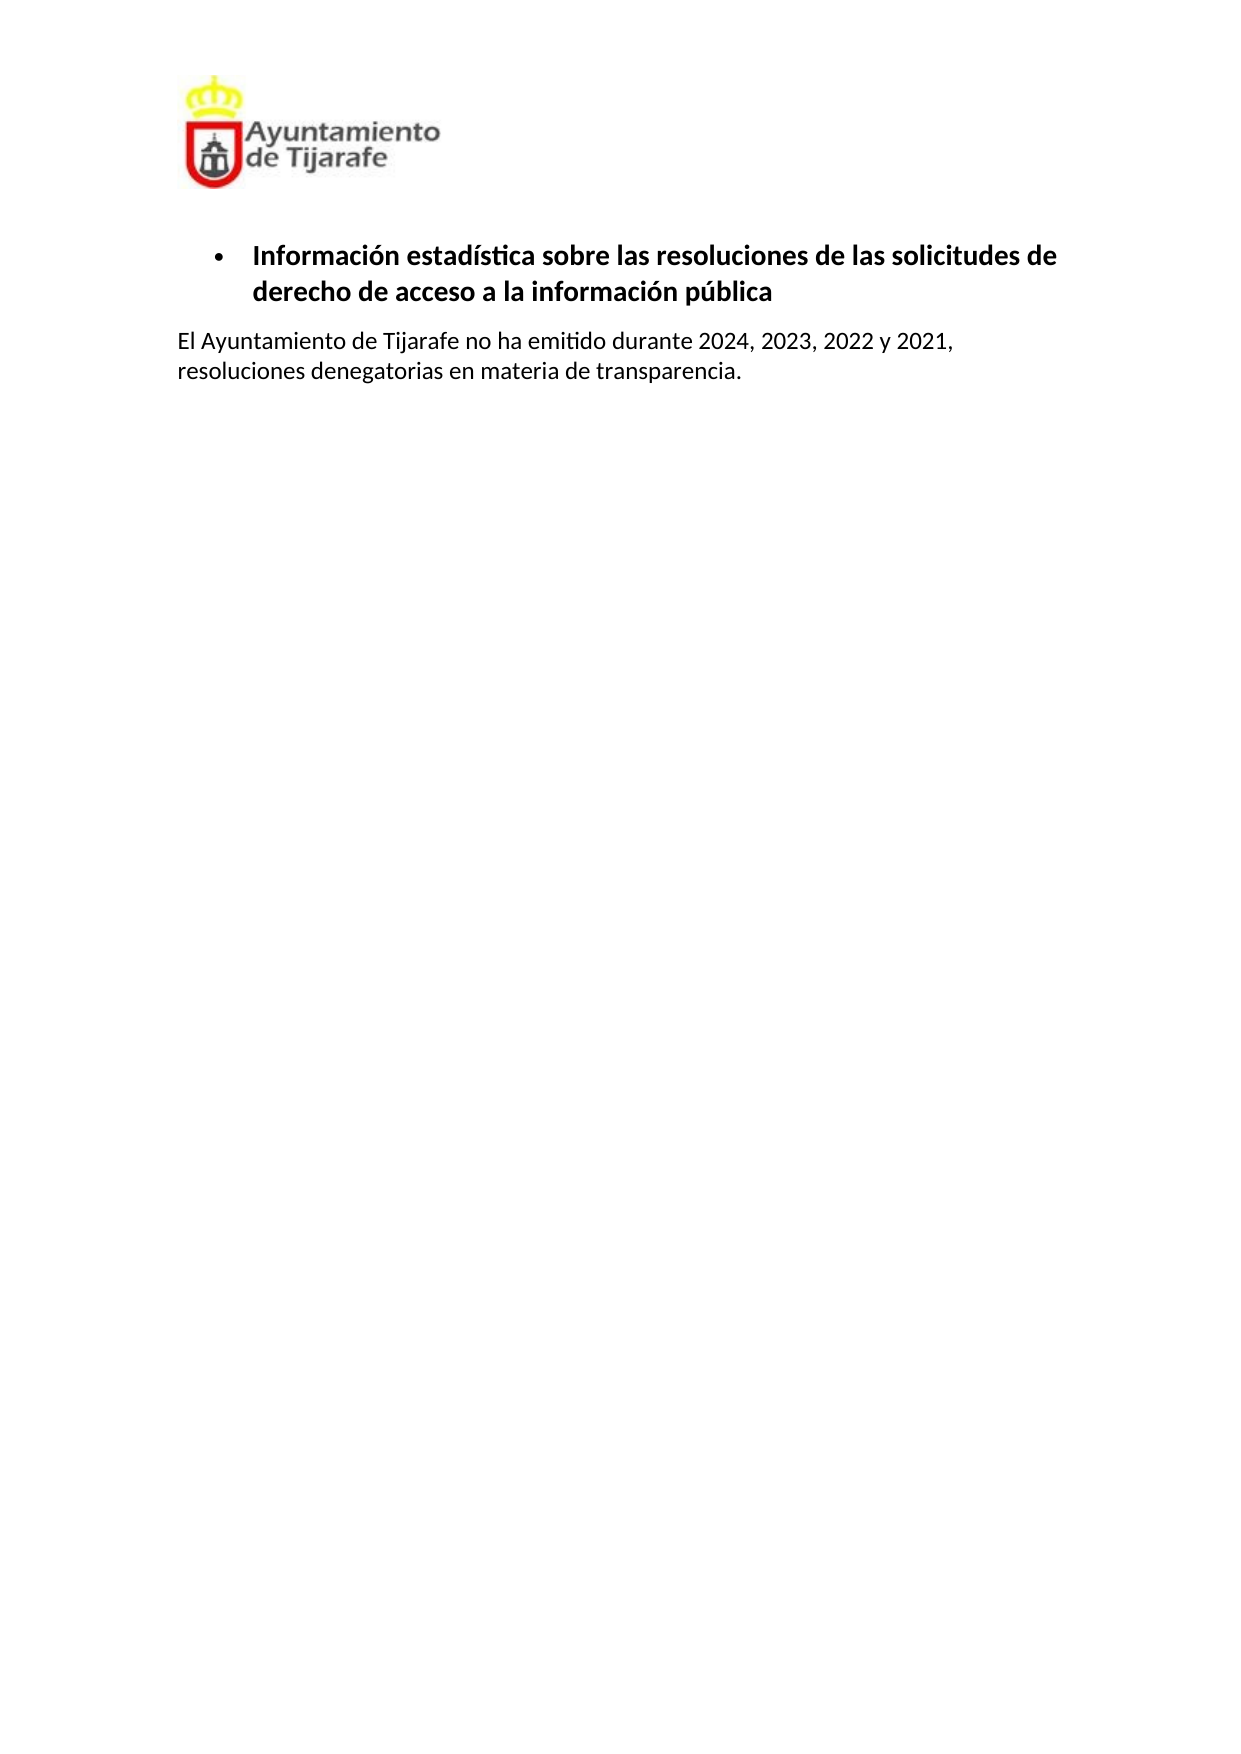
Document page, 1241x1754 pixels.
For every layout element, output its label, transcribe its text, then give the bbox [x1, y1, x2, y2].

list Información estadística sobre las resoluciones de las solicitudes de derecho de acceso a la información pública [215, 237, 1062, 308]
text El Ayuntamiento de Tijarafe no ha emitido durante 2024, 2023, 2022 y 2021, resoluciones denegatorias en materia de transparencia. [177, 325, 1062, 386]
